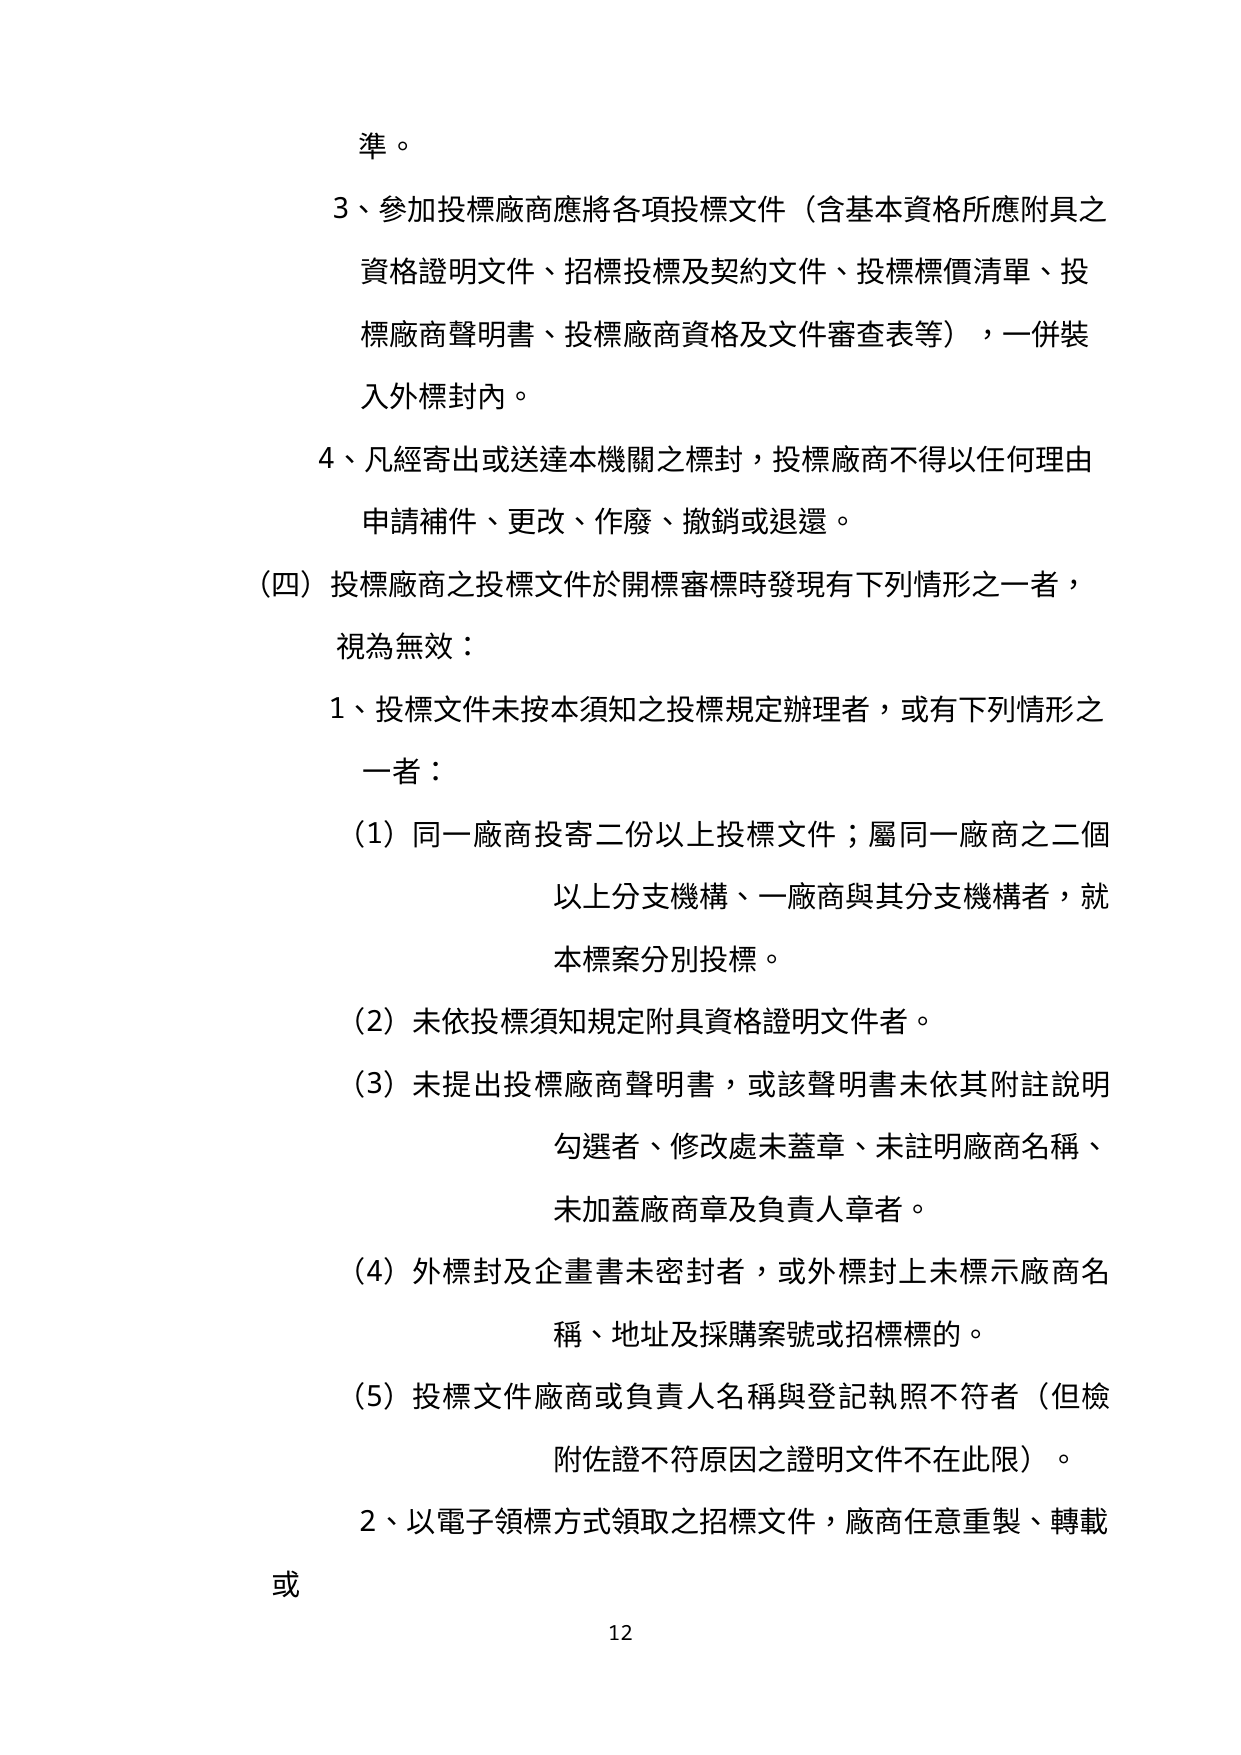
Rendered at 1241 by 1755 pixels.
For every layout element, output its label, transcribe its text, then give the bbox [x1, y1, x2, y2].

text 資格證明文件、招標投標及契約文件、投標標價清單、投 [360, 228, 1110, 291]
text 4、凡經寄出或送達本機關之標封，投標廠商不得以任何理由 [142, 416, 1110, 478]
text 3、參加投標廠商應將各項投標文件（含基本資格所應附具之 [244, 166, 1110, 228]
text 2、以電子領標方式領取之招標文件，廠商任意重製、轉載或 [130, 1478, 1110, 1603]
text 一者： [363, 728, 1110, 791]
list 未依投標須知規定附具資格證明文件者。 [336, 978, 1110, 1041]
text 標廠商聲明書、投標廠商資格及文件審查表等），一併裝 [360, 291, 1110, 353]
list 投標文件廠商或負責人名稱與登記執照不符者（但檢附佐證不符原因之證明文件不在此限）。 [336, 1353, 1110, 1478]
text 視為無效： [329, 603, 1110, 666]
list 同一廠商投寄二份以上投標文件；屬同一廠商之二個以上分支機構、一廠商與其分支機構者，就本標案分別投標。 [336, 791, 1110, 978]
text 1、投標文件未按本須知之投標規定辦理者，或有下列情形之 [276, 666, 1110, 728]
list 外標封及企畫書未密封者，或外標封上未標示廠商名稱、地址及採購案號或招標標的。 [336, 1228, 1110, 1353]
text （四）投標廠商之投標文件於開標審標時發現有下列情形之一者， [242, 541, 1110, 603]
text 申請補件、更改、作廢、撤銷或退還。 [142, 478, 1110, 541]
list 未提出投標廠商聲明書，或該聲明書未依其附註說明勾選者、修改處未蓋章、未註明廠商名稱、未加蓋廠商章及負責人章者。 [336, 1041, 1110, 1228]
text 準。 [359, 103, 1110, 166]
text 入外標封內。 [360, 353, 1110, 416]
